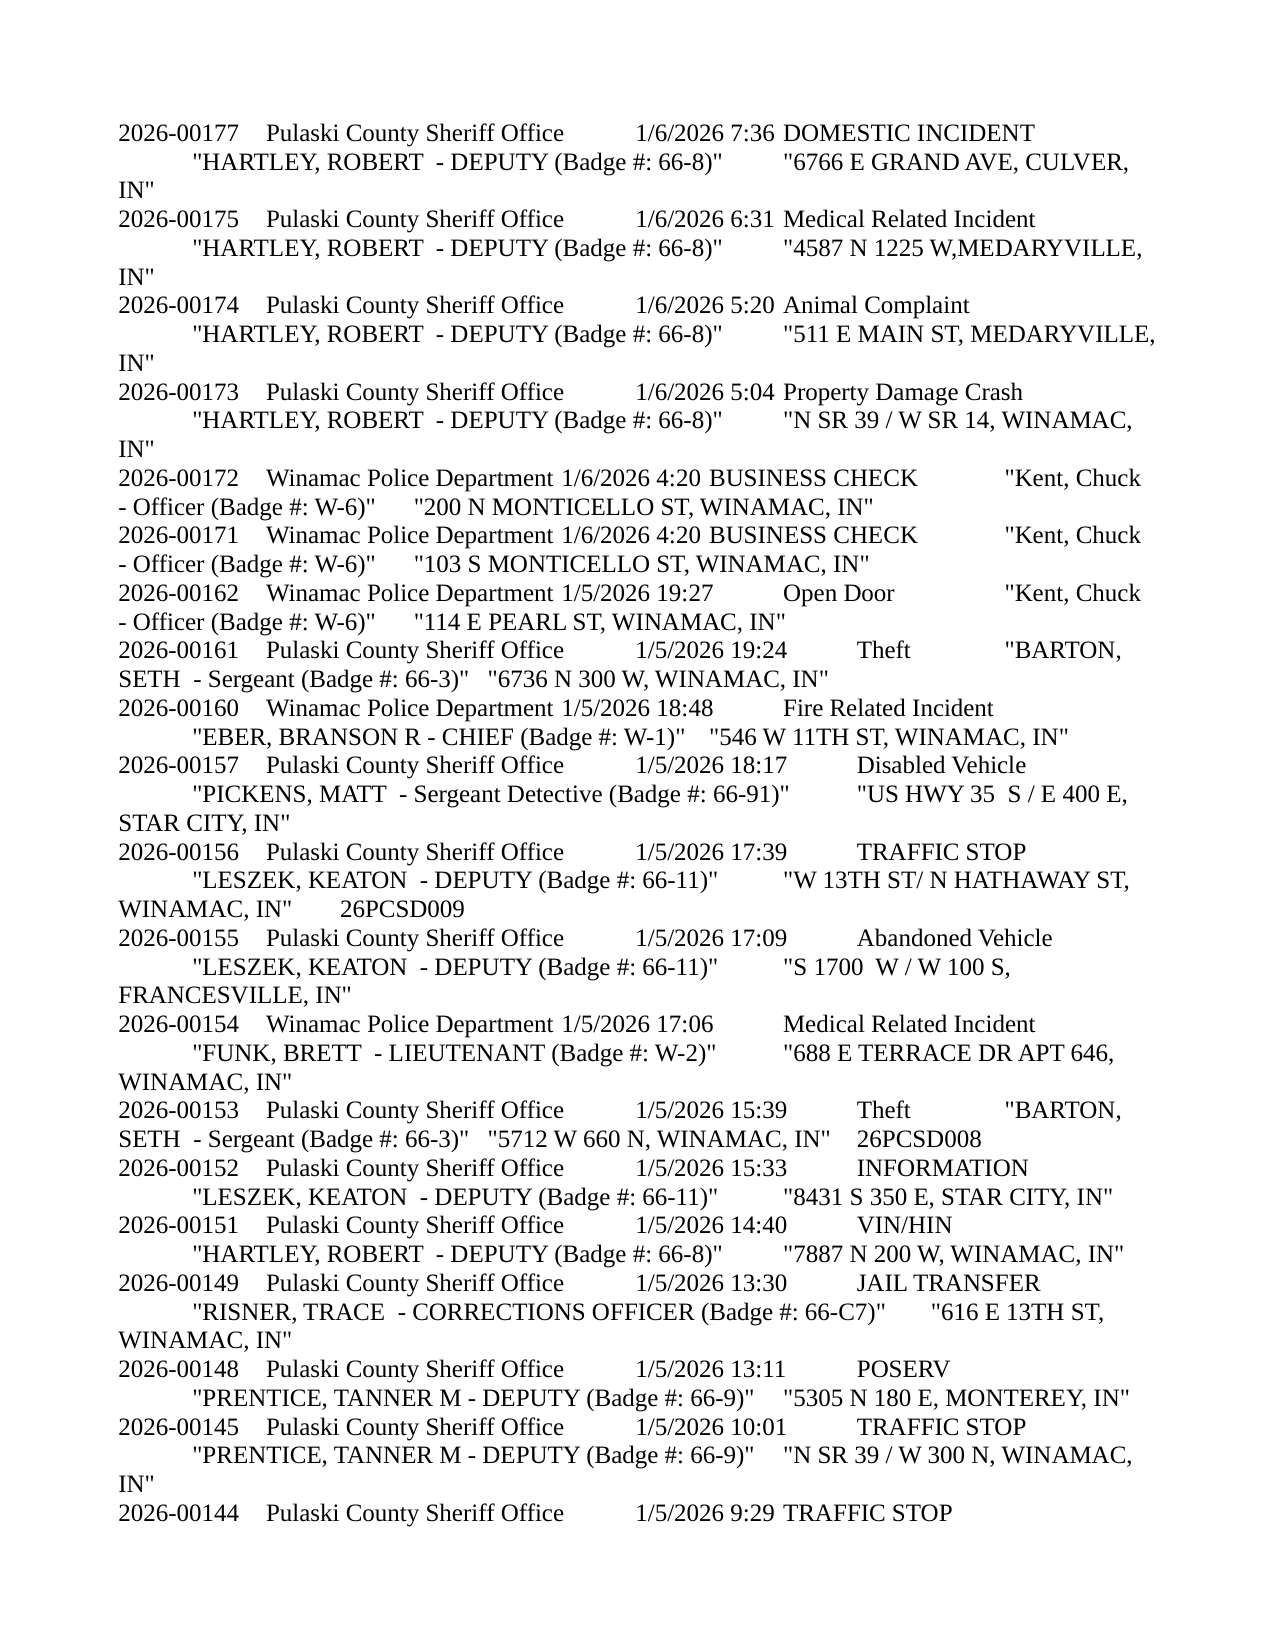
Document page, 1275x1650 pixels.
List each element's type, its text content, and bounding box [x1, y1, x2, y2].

text 2026-00156 Pulaski County Sheriff Office 1/5/2026 17:39 TRAFFIC STOP "LESZEK, KEATON - DEPUTY (Badge #: 66-11)" "W 13TH ST/ N HATHAWAY ST, WINAMAC, IN" 26PCSD009 [118, 837, 1157, 923]
text 2026-00172 Winamac Police Department 1/6/2026 4:20 BUSINESS CHECK "Kent, Chuck - Officer (Badge #: W-6)" "200 N MONTICELLO ST, WINAMAC, IN" [118, 463, 1157, 521]
text 2026-00157 Pulaski County Sheriff Office 1/5/2026 18:17 Disabled Vehicle "PICKENS, MATT - Sergeant Detective (Badge #: 66-91)" "US HWY 35 S / E 400 E, STAR CITY, IN" [118, 751, 1157, 837]
text 2026-00174 Pulaski County Sheriff Office 1/6/2026 5:20 Animal Complaint "HARTLEY, ROBERT - DEPUTY (Badge #: 66-8)" "511 E MAIN ST, MEDARYVILLE, IN" [118, 291, 1157, 377]
text 2026-00153 Pulaski County Sheriff Office 1/5/2026 15:39 Theft "BARTON, SETH - Sergeant (Badge #: 66-3)" "5712 W 660 N, WINAMAC, IN" 26PCSD008 [118, 1096, 1157, 1153]
text 2026-00161 Pulaski County Sheriff Office 1/5/2026 19:24 Theft "BARTON, SETH - Sergeant (Badge #: 66-3)" "6736 N 300 W, WINAMAC, IN" [118, 636, 1157, 693]
text 2026-00160 Winamac Police Department 1/5/2026 18:48 Fire Related Incident "EBER, BRANSON R - CHIEF (Badge #: W-1)" "546 W 11TH ST, WINAMAC, IN" [118, 693, 1157, 751]
text 2026-00151 Pulaski County Sheriff Office 1/5/2026 14:40 VIN/HIN "HARTLEY, ROBERT - DEPUTY (Badge #: 66-8)" "7887 N 200 W, WINAMAC, IN" [118, 1211, 1157, 1268]
text 2026-00149 Pulaski County Sheriff Office 1/5/2026 13:30 JAIL TRANSFER "RISNER, TRACE - CORRECTIONS OFFICER (Badge #: 66-C7)" "616 E 13TH ST, WINAMAC, IN" [118, 1268, 1157, 1354]
text 2026-00145 Pulaski County Sheriff Office 1/5/2026 10:01 TRAFFIC STOP "PRENTICE, TANNER M - DEPUTY (Badge #: 66-9)" "N SR 39 / W 300 N, WINAMAC, IN" [118, 1412, 1157, 1498]
text 2026-00154 Winamac Police Department 1/5/2026 17:06 Medical Related Incident "FUNK, BRETT - LIEUTENANT (Badge #: W-2)" "688 E TERRACE DR APT 646, WINAMAC, IN" [118, 1009, 1157, 1096]
text 2026-00144 Pulaski County Sheriff Office 1/5/2026 9:29 TRAFFIC STOP [118, 1498, 1157, 1527]
text 2026-00152 Pulaski County Sheriff Office 1/5/2026 15:33 INFORMATION "LESZEK, KEATON - DEPUTY (Badge #: 66-11)" "8431 S 350 E, STAR CITY, IN" [118, 1153, 1157, 1211]
text 2026-00177 Pulaski County Sheriff Office 1/6/2026 7:36 DOMESTIC INCIDENT "HARTLEY, ROBERT - DEPUTY (Badge #: 66-8)" "6766 E GRAND AVE, CULVER, IN" [118, 118, 1157, 204]
text 2026-00148 Pulaski County Sheriff Office 1/5/2026 13:11 POSERV "PRENTICE, TANNER M - DEPUTY (Badge #: 66-9)" "5305 N 180 E, MONTEREY, IN" [118, 1354, 1157, 1412]
text 2026-00173 Pulaski County Sheriff Office 1/6/2026 5:04 Property Damage Crash "HARTLEY, ROBERT - DEPUTY (Badge #: 66-8)" "N SR 39 / W SR 14, WINAMAC, IN" [118, 377, 1157, 463]
text 2026-00171 Winamac Police Department 1/6/2026 4:20 BUSINESS CHECK "Kent, Chuck - Officer (Badge #: W-6)" "103 S MONTICELLO ST, WINAMAC, IN" [118, 521, 1157, 578]
text 2026-00162 Winamac Police Department 1/5/2026 19:27 Open Door "Kent, Chuck - Officer (Badge #: W-6)" "114 E PEARL ST, WINAMAC, IN" [118, 578, 1157, 636]
text 2026-00175 Pulaski County Sheriff Office 1/6/2026 6:31 Medical Related Incident "HARTLEY, ROBERT - DEPUTY (Badge #: 66-8)" "4587 N 1225 W,MEDARYVILLE, IN" [118, 204, 1157, 291]
text 2026-00155 Pulaski County Sheriff Office 1/5/2026 17:09 Abandoned Vehicle "LESZEK, KEATON - DEPUTY (Badge #: 66-11)" "S 1700 W / W 100 S, FRANCESVILLE, IN" [118, 923, 1157, 1009]
